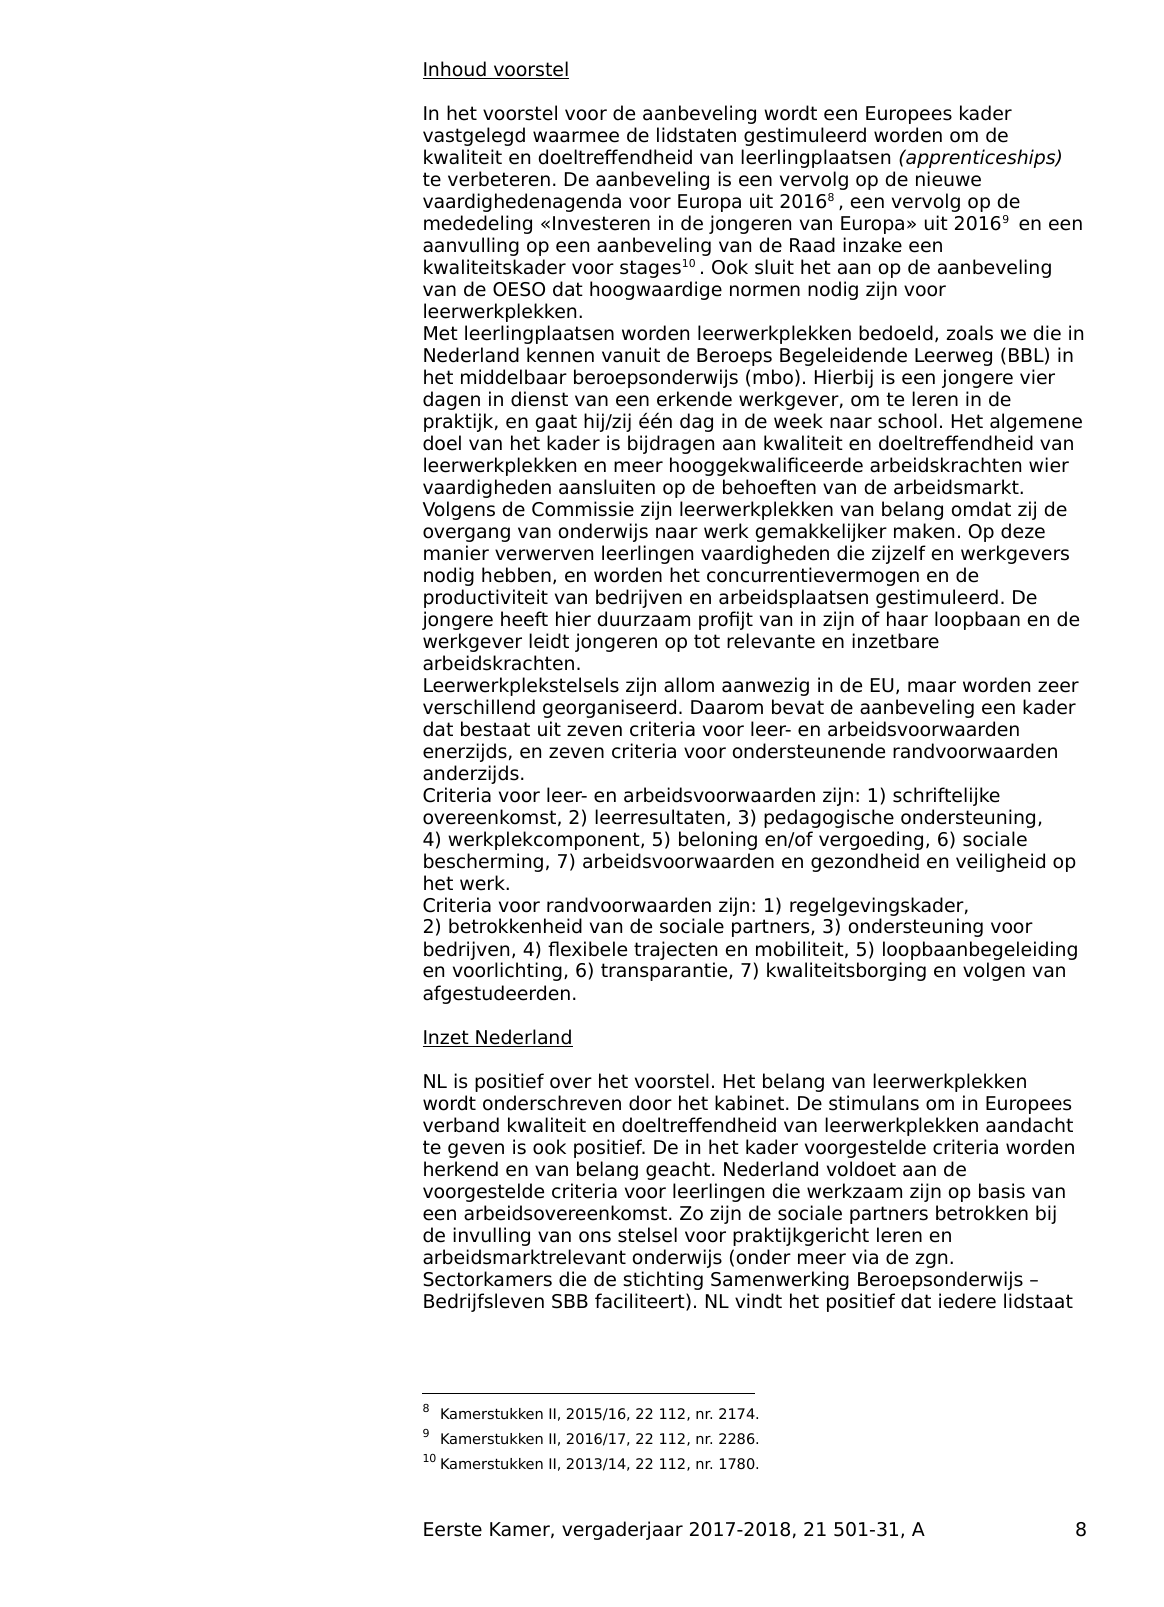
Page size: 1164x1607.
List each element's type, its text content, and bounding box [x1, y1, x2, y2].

text Kamerstukken II, 2016/17, 22 112, nr. 2286. [422, 1427, 1087, 1449]
subtitle Inhoud voorstel [422, 59, 1087, 81]
text Met leerlingplaatsen worden leerwerkplekken bedoeld, zoals we die in Nederland kennen vanuit de Beroeps Begeleidende Leerweg (BBL) in het middelbaar beroepsonderwijs (mbo). Hierbij is een jongere vier dagen in dienst van een erkende werkgever, om te leren in de praktijk, en gaat hij/zij één dag in de week naar school. Het algemene doel van het kader is bijdragen aan kwaliteit en doeltreffendheid van leerwerkplekken en meer hooggekwalificeerde arbeidskrachten wier vaardigheden aansluiten op de behoeften van de arbeidsmarkt. [422, 323, 1087, 499]
text NL is positief over het voorstel. Het belang van leerwerkplekken wordt onderschreven door het kabinet. De stimulans om in Europees verband kwaliteit en doeltreffendheid van leerwerkplekken aandacht te geven is ook positief. De in het kader voorgestelde criteria worden herkend en van belang geacht. Nederland voldoet aan de voorgestelde criteria voor leerlingen die werkzaam zijn op basis van een arbeidsovereenkomst. Zo zijn de sociale partners betrokken bij de invulling van ons stelsel voor praktijkgericht leren en arbeidsmarktrelevant onderwijs (onder meer via de zgn. Sectorkamers die de stichting Samenwerking Beroepsonderwijs – Bedrijfsleven SBB faciliteert). NL vindt het positief dat iedere lidstaat [422, 1071, 1087, 1312]
text Leerwerkplekstelsels zijn allom aanwezig in de EU, maar worden zeer verschillend georganiseerd. Daarom bevat de aanbeveling een kader dat bestaat uit zeven criteria voor leer- en arbeidsvoorwaarden enerzijds, en zeven criteria voor ondersteunende randvoorwaarden anderzijds. [422, 675, 1087, 784]
text Kamerstukken II, 2013/14, 22 112, nr. 1780. [422, 1452, 1087, 1474]
text In het voorstel voor de aanbeveling wordt een Europees kader vastgelegd waarmee de lidstaten gestimuleerd worden om de kwaliteit en doeltreffendheid van leerlingplaatsen (apprenticeships) te verbeteren. De aanbeveling is een vervolg op de nieuwe vaardighedenagenda voor Europa uit 2016, een vervolg op de mededeling «Investeren in de jongeren van Europa» uit 2016 en een aanvulling op een aanbeveling van de Raad inzake een kwaliteitskader voor stages. Ook sluit het aan op de aanbeveling van de OESO dat hoogwaardige normen nodig zijn voor leerwerkplekken. [422, 103, 1087, 323]
text Criteria voor leer- en arbeidsvoorwaarden zijn: 1) schriftelijke overeenkomst, 2) leerresultaten, 3) pedagogische ondersteuning, 4) werkplekcomponent, 5) beloning en/of vergoeding, 6) sociale bescherming, 7) arbeidsvoorwaarden en gezondheid en veiligheid op het werk. [422, 784, 1087, 894]
text Criteria voor randvoorwaarden zijn: 1) regelgevingskader, 2) betrokkenheid van de sociale partners, 3) ondersteuning voor bedrijven, 4) flexibele trajecten en mobiliteit, 5) loopbaanbegeleiding en voorlichting, 6) transparantie, 7) kwaliteitsborging en volgen van afgestudeerden. [422, 894, 1087, 1004]
text Kamerstukken II, 2015/16, 22 112, nr. 2174. [422, 1402, 1087, 1424]
text Volgens de Commissie zijn leerwerkplekken van belang omdat zij de overgang van onderwijs naar werk gemakkelijker maken. Op deze manier verwerven leerlingen vaardigheden die zijzelf en werkgevers nodig hebben, en worden het concurrentievermogen en de productiviteit van bedrijven en arbeidsplaatsen gestimuleerd. De jongere heeft hier duurzaam profijt van in zijn of haar loopbaan en de werkgever leidt jongeren op tot relevante en inzetbare arbeidskrachten. [422, 499, 1087, 675]
subtitle Inzet Nederland [422, 1027, 1087, 1048]
